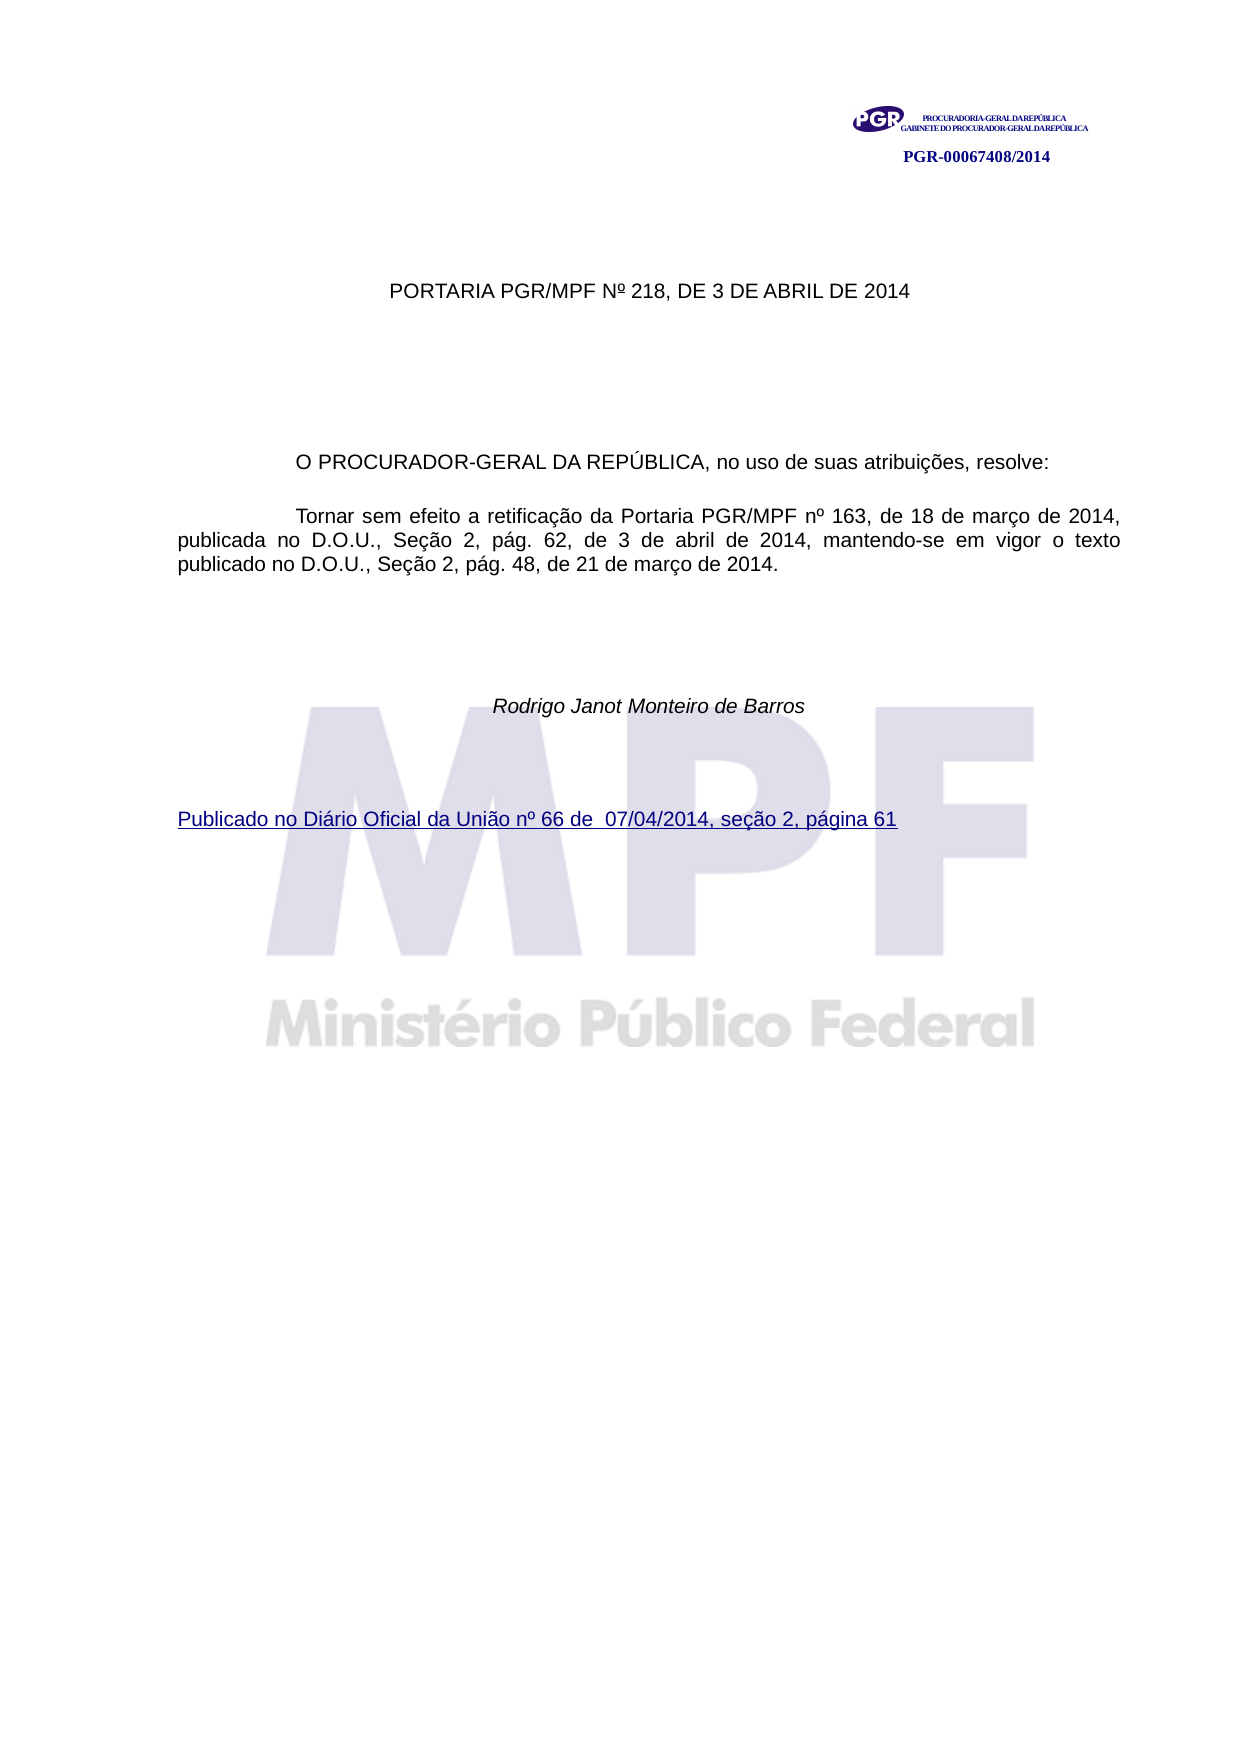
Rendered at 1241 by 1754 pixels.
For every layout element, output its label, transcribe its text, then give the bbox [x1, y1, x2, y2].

picture [266, 718, 1034, 807]
text PORTARIA PGR/MPF Nº 218, DE 3 DE ABRIL DE 2014 [177, 279, 1122, 303]
text Tornar sem efeito a retificação da Portaria PGR/MPF nº 163, de 18 de março de 2014, publicada no D.O.U., Seção 2, pág. 62, de 3 de abril de 2014, mantendo-se em vigor o texto publicado no D.O.U., Seção 2, pág. 48, de 21 de março de 2014. [177, 504, 1122, 576]
picture [853, 106, 904, 132]
text Rodrigo Janot Monteiro de Barros [177, 694, 1122, 718]
text O PROCURADOR-GERAL DA REPÚBLICA, no uso de suas atribuições, resolve: [177, 450, 1122, 474]
text PGR-00067408/2014 [863, 143, 1089, 168]
text Publicado no Diário Oficial da União nº 66 de 07/04/2014, seção 2, página 61 [177, 807, 1122, 831]
picture [266, 831, 1034, 1047]
